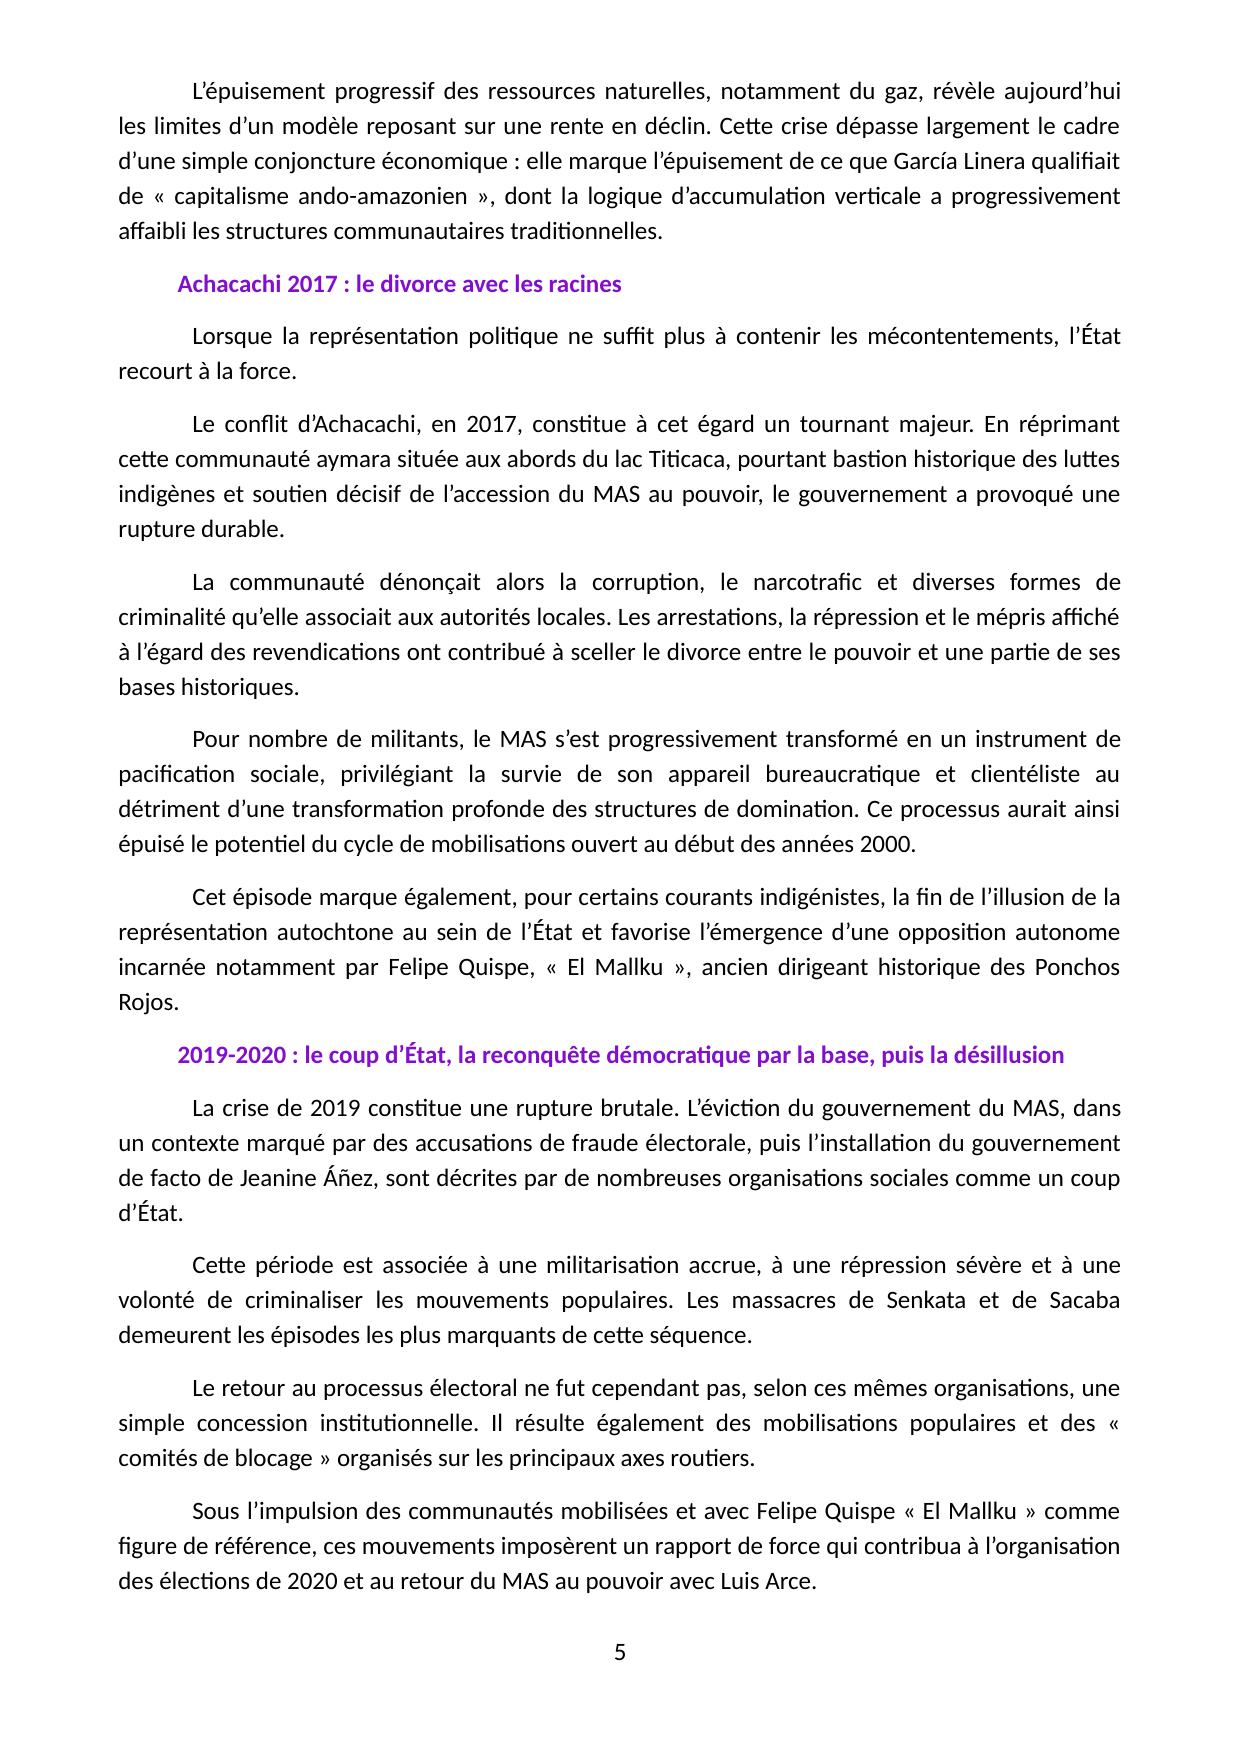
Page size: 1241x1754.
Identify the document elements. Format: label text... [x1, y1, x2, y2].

text L’épuisement progressif des ressources naturelles, notamment du gaz, révèle aujourd’hui les limites d’un modèle reposant sur une rente en déclin. Cette crise dépasse largement le cadre d’une simple conjoncture économique : elle marque l’épuisement de ce que García Linera qualifiait de « capitalisme ando-amazonien », dont la logique d’accumulation verticale a progressivement affaibli les structures communautaires traditionnelles. [118, 75, 1122, 246]
text Cet épisode marque également, pour certains courants indigénistes, la fin de l’illusion de la représentation autochtone au sein de l’État et favorise l’émergence d’une opposition autonome incarnée notamment par Felipe Quispe, « El Mallku », ancien dirigeant historique des Ponchos Rojos. [118, 881, 1122, 1017]
text La communauté dénonçait alors la corruption, le narcotrafic et diverses formes de criminalité qu’elle associait aux autorités locales. Les arrestations, la répression et le mépris affiché à l’égard des revendications ont contribué à sceller le divorce entre le pouvoir et une partie de ses bases historiques. [118, 566, 1122, 701]
text Le retour au processus électoral ne fut cependant pas, selon ces mêmes organisations, une simple concession institutionnelle. Il résulte également des mobilisations populaires et des « comités de blocage » organisés sur les principaux axes routiers. [118, 1372, 1122, 1473]
text Cette période est associée à une militarisation accrue, à une répression sévère et à une volonté de criminaliser les mouvements populaires. Les massacres de Senkata et de Sacaba demeurent les épisodes les plus marquants de cette séquence. [118, 1249, 1122, 1350]
text Le conflit d’Achacachi, en 2017, constitue à cet égard un tournant majeur. En réprimant cette communauté aymara située aux abords du lac Titicaca, pourtant bastion historique des luttes indigènes et soutien décisif de l’accession du MAS au pouvoir, le gouvernement a provoqué une rupture durable. [118, 408, 1122, 544]
text La crise de 2019 constitue une rupture brutale. L’éviction du gouvernement du MAS, dans un contexte marqué par des accusations de fraude électorale, puis l’installation du gouvernement de facto de Jeanine Áñez, sont décrites par de nombreuses organisations sociales comme un coup d’État. [118, 1092, 1122, 1227]
text Sous l’impulsion des communautés mobilisées et avec Felipe Quispe « El Mallku » comme figure de référence, ces mouvements imposèrent un rapport de force qui contribua à l’organisation des élections de 2020 et au retour du MAS au pouvoir avec Luis Arce. [118, 1495, 1122, 1595]
text Pour nombre de militants, le MAS s’est progressivement transformé en un instrument de pacification sociale, privilégiant la survie de son appareil bureaucratique et clientéliste au détriment d’une transformation profonde des structures de domination. Ce processus aurait ainsi épuisé le potentiel du cycle de mobilisations ouvert au début des années 2000. [118, 723, 1122, 859]
subtitle 2019-2020 : le coup d’État, la reconquête démocratique par la base, puis la désillusion [118, 1039, 1122, 1069]
subtitle Achacachi 2017 : le divorce avec les racines [118, 268, 1122, 298]
text Lorsque la représentation politique ne suffit plus à contenir les mécontentements, l’État recourt à la force. [118, 320, 1122, 386]
